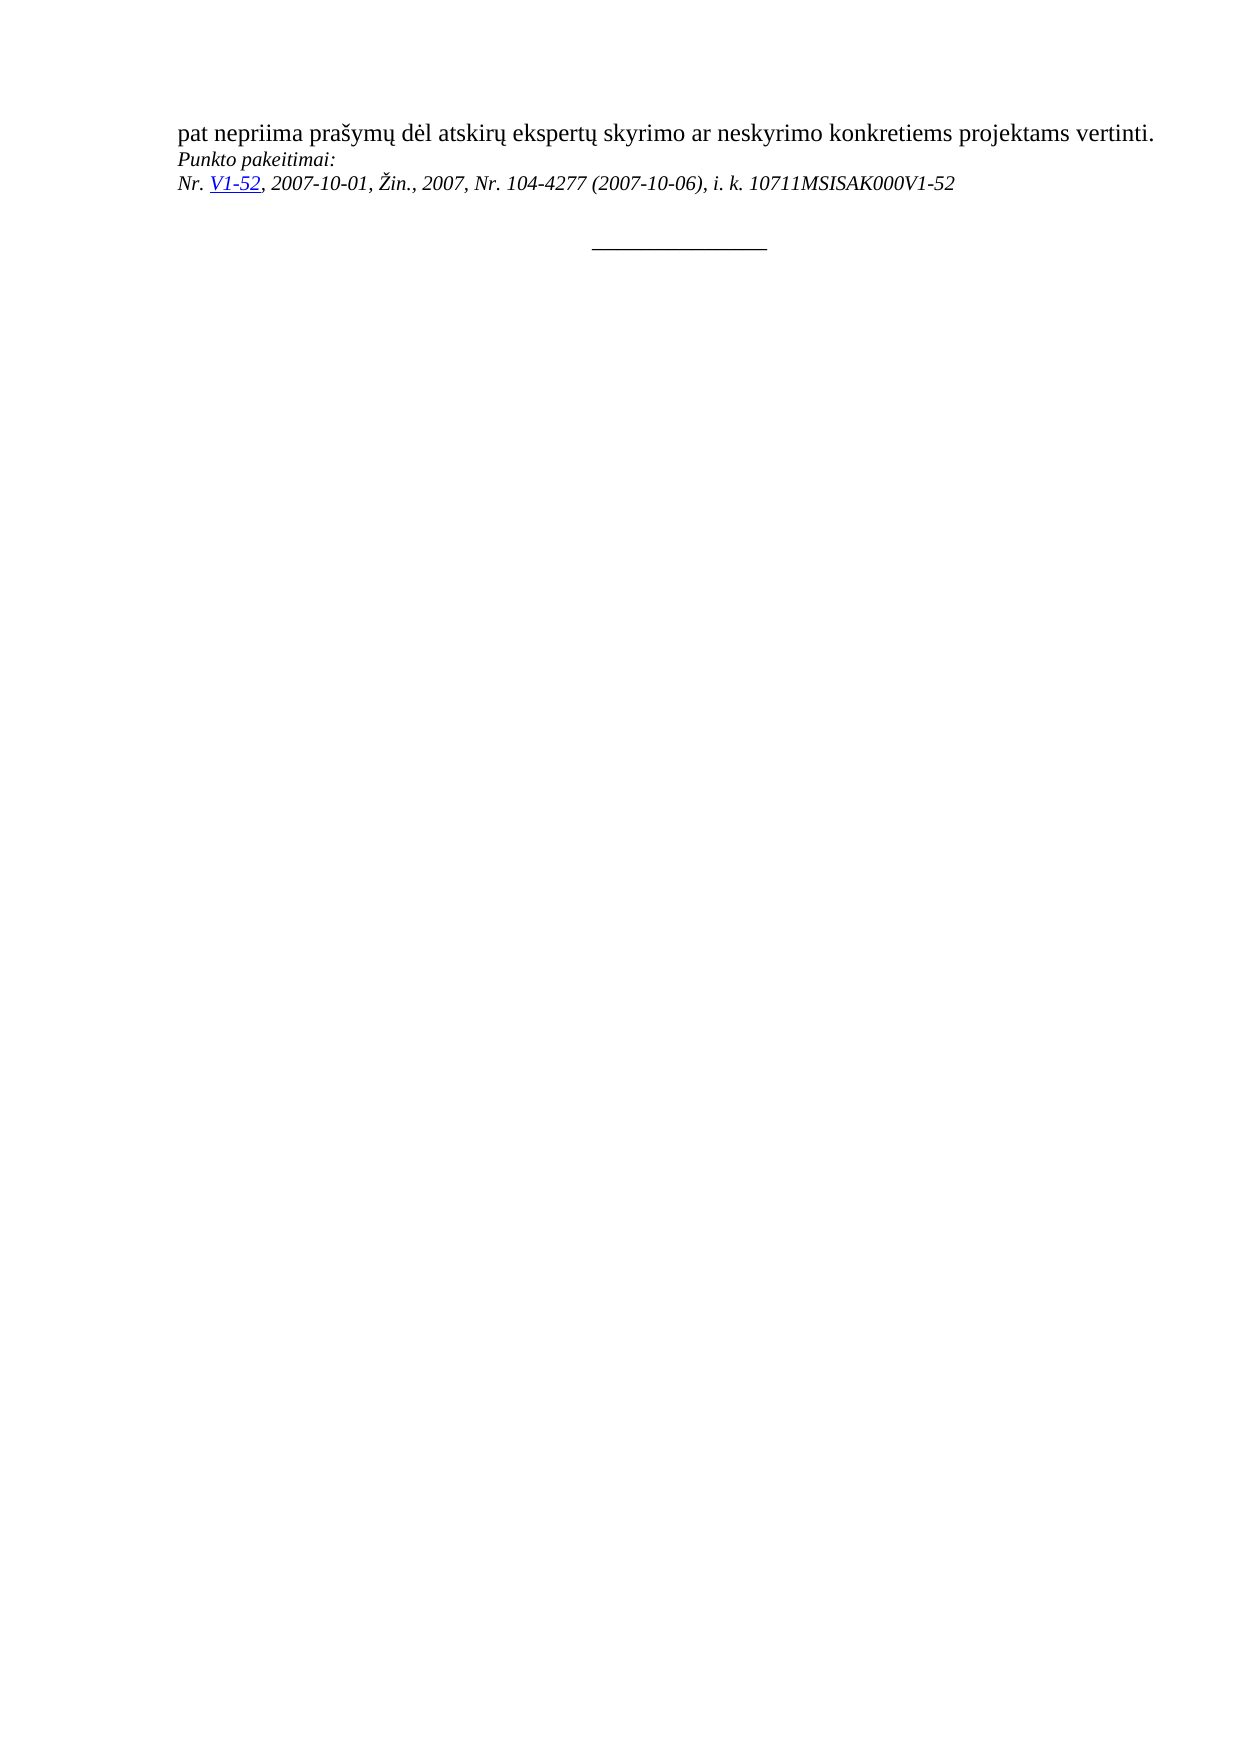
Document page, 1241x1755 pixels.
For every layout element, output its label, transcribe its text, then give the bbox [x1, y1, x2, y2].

text ______________ [177, 224, 1181, 252]
text Nr. V1-52, 2007-10-01, Žin., 2007, Nr. 104-4277 (2007-10-06), i. k. 10711MSISAK000V1-52 [177, 171, 1181, 195]
text Punkto pakeitimai: [177, 147, 1181, 171]
text pat nepriima prašymų dėl atskirų ekspertų skyrimo ar neskyrimo konkretiems projektams vertinti. [177, 118, 1181, 147]
